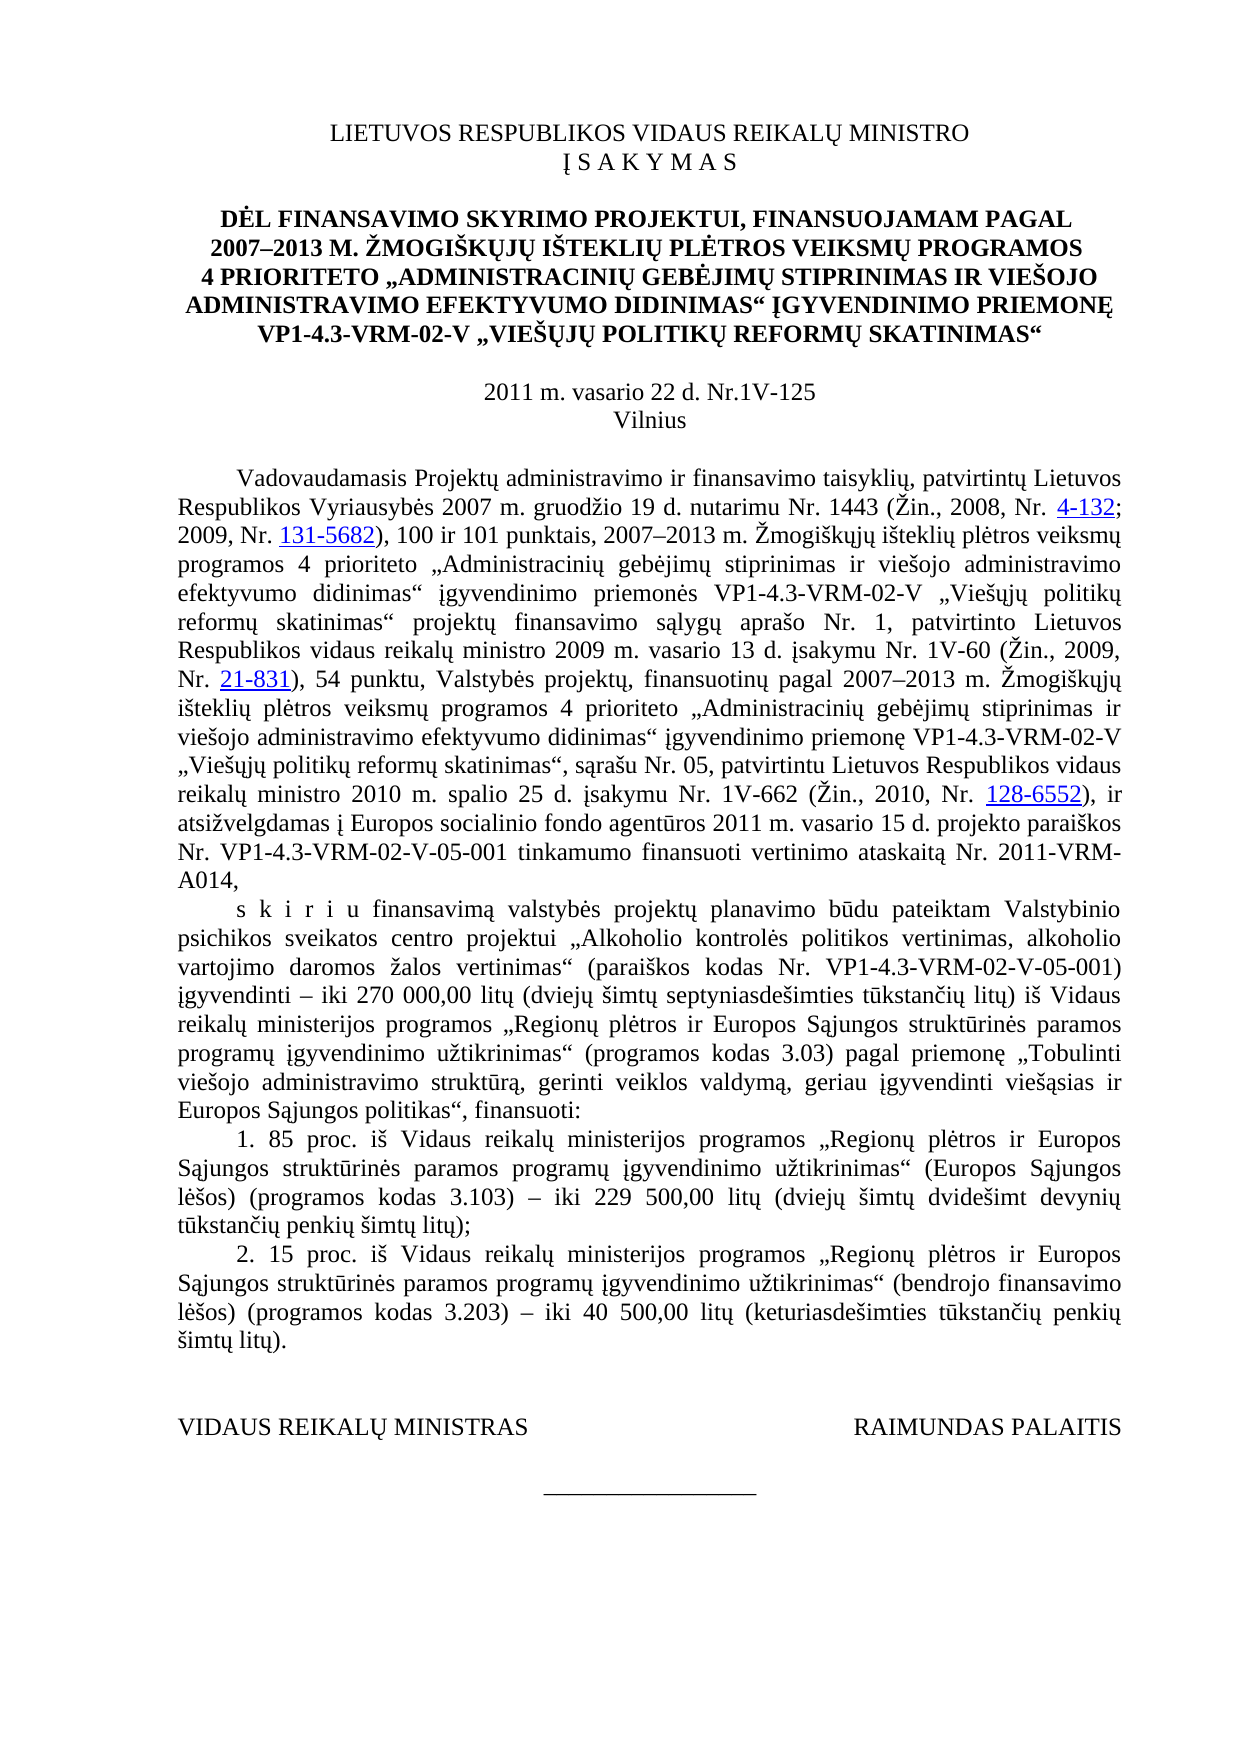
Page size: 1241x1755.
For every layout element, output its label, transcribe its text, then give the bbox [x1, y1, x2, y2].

text 2011 m. vasario 22 d. Nr.1V-125 [177, 377, 1122, 406]
text Į S A K Y M A S [177, 147, 1122, 176]
text DĖL FINANSAVIMO SKYRIMO PROJEKTUI, FINANSUOJAMAM PAGAL 2007–2013 M. ŽMOGIŠKŲJŲ IŠTEKLIŲ PLĖTROS VEIKSMŲ PROGRAMOS 4 PRIORITETO „ADMINISTRACINIŲ GEBĖJIMŲ STIPRINIMAS IR VIEŠOJO ADMINISTRAVIMO EFEKTYVUMO DIDINIMAS“ ĮGYVENDINIMO PRIEMONĘ VP1-4.3-VRM-02-V „VIEŠŲJŲ POLITIKŲ REFORMŲ SKATINIMAS“ [177, 204, 1122, 348]
text 1. 85 proc. iš Vidaus reikalų ministerijos programos „Regionų plėtros ir Europos Sąjungos struktūrinės paramos programų įgyvendinimo užtikrinimas“ (Europos Sąjungos lėšos) (programos kodas 3.103) – iki 229 500,00 litų (dviejų šimtų dvidešimt devynių tūkstančių penkių šimtų litų); [177, 1124, 1122, 1239]
text Vilnius [177, 406, 1122, 434]
text 2. 15 proc. iš Vidaus reikalų ministerijos programos „Regionų plėtros ir Europos Sąjungos struktūrinės paramos programų įgyvendinimo užtikrinimas“ (bendrojo finansavimo lėšos) (programos kodas 3.203) – iki 40 500,00 litų (keturiasdešimties tūkstančių penkių šimtų litų). [177, 1239, 1122, 1354]
text Vadovaudamasis Projektų administravimo ir finansavimo taisyklių, patvirtintų Lietuvos Respublikos Vyriausybės 2007 m. gruodžio 19 d. nutarimu Nr. 1443 (Žin., 2008, Nr. 4-132; 2009, Nr. 131-5682), 100 ir 101 punktais, 2007–2013 m. Žmogiškųjų išteklių plėtros veiksmų programos 4 prioriteto „Administracinių gebėjimų stiprinimas ir viešojo administravimo efektyvumo didinimas“ įgyvendinimo priemonės VP1-4.3-VRM-02-V „Viešųjų politikų reformų skatinimas“ projektų finansavimo sąlygų aprašo Nr. 1, patvirtinto Lietuvos Respublikos vidaus reikalų ministro 2009 m. vasario 13 d. įsakymu Nr. 1V-60 (Žin., 2009, Nr. 21-831), 54 punktu, Valstybės projektų, finansuotinų pagal 2007–2013 m. Žmogiškųjų išteklių plėtros veiksmų programos 4 prioriteto „Administracinių gebėjimų stiprinimas ir viešojo administravimo efektyvumo didinimas“ įgyvendinimo priemonę VP1-4.3-VRM-02-V „Viešųjų politikų reformų skatinimas“, sąrašu Nr. 05, patvirtintu Lietuvos Respublikos vidaus reikalų ministro 2010 m. spalio 25 d. įsakymu Nr. 1V-662 (Žin., 2010, Nr. 128-6552), ir atsižvelgdamas į Europos socialinio fondo agentūros 2011 m. vasario 15 d. projekto paraiškos Nr. VP1-4.3-VRM-02-V-05-001 tinkamumo finansuoti vertinimo ataskaitą Nr. 2011-VRM-A014, [177, 463, 1122, 894]
text LIETUVOS RESPUBLIKOS VIDAUS REIKALŲ MINISTRO [177, 118, 1122, 147]
text Vidaus reikalų ministras Raimundas Palaitis [177, 1412, 1122, 1441]
text _________________ [177, 1469, 1122, 1498]
text s k i r i u finansavimą valstybės projektų planavimo būdu pateiktam Valstybinio psichikos sveikatos centro projektui „Alkoholio kontrolės politikos vertinimas, alkoholio vartojimo daromos žalos vertinimas“ (paraiškos kodas Nr. VP1-4.3-VRM-02-V-05-001) įgyvendinti – iki 270 000,00 litų (dviejų šimtų septyniasdešimties tūkstančių litų) iš Vidaus reikalų ministerijos programos „Regionų plėtros ir Europos Sąjungos struktūrinės paramos programų įgyvendinimo užtikrinimas“ (programos kodas 3.03) pagal priemonę „Tobulinti viešojo administravimo struktūrą, gerinti veiklos valdymą, geriau įgyvendinti viešąsias ir Europos Sąjungos politikas“, finansuoti: [177, 894, 1122, 1124]
